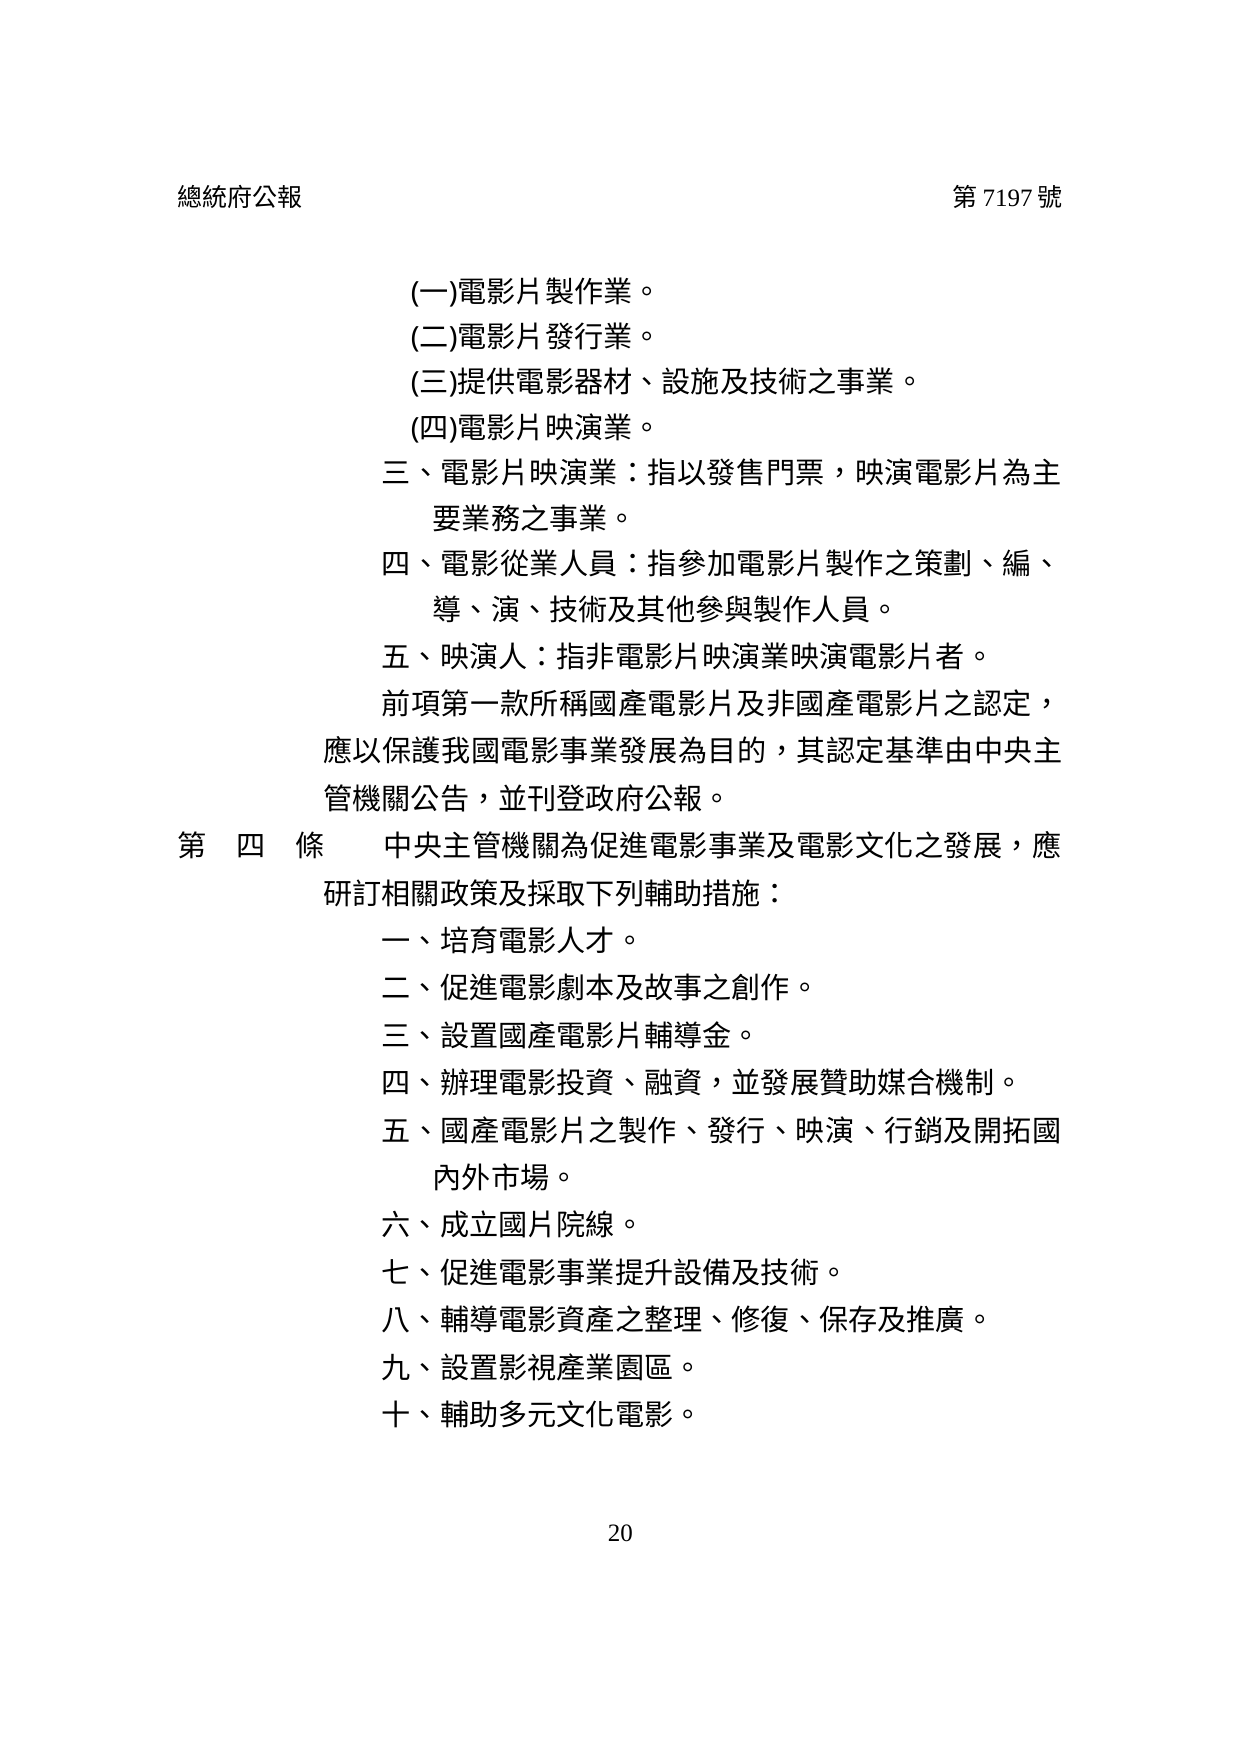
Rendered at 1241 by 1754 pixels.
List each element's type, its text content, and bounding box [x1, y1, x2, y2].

text (四)電影片映演業。 [411, 402, 1063, 447]
text 六、成立國片院線。 [381, 1198, 1063, 1245]
text 二、促進電影劇本及故事之創作。 [381, 961, 1063, 1008]
text 第 四 條 中央主管機關為促進電影事業及電影文化之發展，應研訂相關政策及採取下列輔助措施： [177, 819, 1063, 913]
text 五、映演人：指非電影片映演業映演電影片者。 [381, 629, 1063, 677]
text (二)電影片發行業。 [411, 311, 1063, 357]
text 八、輔導電影資產之整理、修復、保存及推廣。 [381, 1293, 1063, 1340]
text 四、辦理電影投資、融資，並發展贊助媒合機制。 [381, 1056, 1063, 1103]
text 前項第一款所稱國產電影片及非國產電影片之認定，應以保護我國電影事業發展為目的，其認定基準由中央主管機關公告，並刊登政府公報。 [323, 677, 1063, 819]
text 三、電影片映演業：指以發售門票，映演電影片為主要業務之事業。 [381, 447, 1063, 538]
text 九、設置影視產業園區。 [381, 1340, 1063, 1387]
text 五、國產電影片之製作、發行、映演、行銷及開拓國內外市場。 [381, 1103, 1063, 1198]
text 四、電影從業人員：指參加電影片製作之策劃、編、導、演、技術及其他參與製作人員。 [381, 538, 1063, 629]
text 七、促進電影事業提升設備及技術。 [381, 1245, 1063, 1293]
text (三)提供電影器材、設施及技術之事業。 [411, 357, 1063, 402]
text (一)電影片製作業。 [411, 266, 1063, 311]
text 一、培育電影人才。 [381, 913, 1063, 961]
text 三、設置國產電影片輔導金。 [381, 1008, 1063, 1056]
text 十、輔助多元文化電影。 [381, 1387, 1063, 1435]
